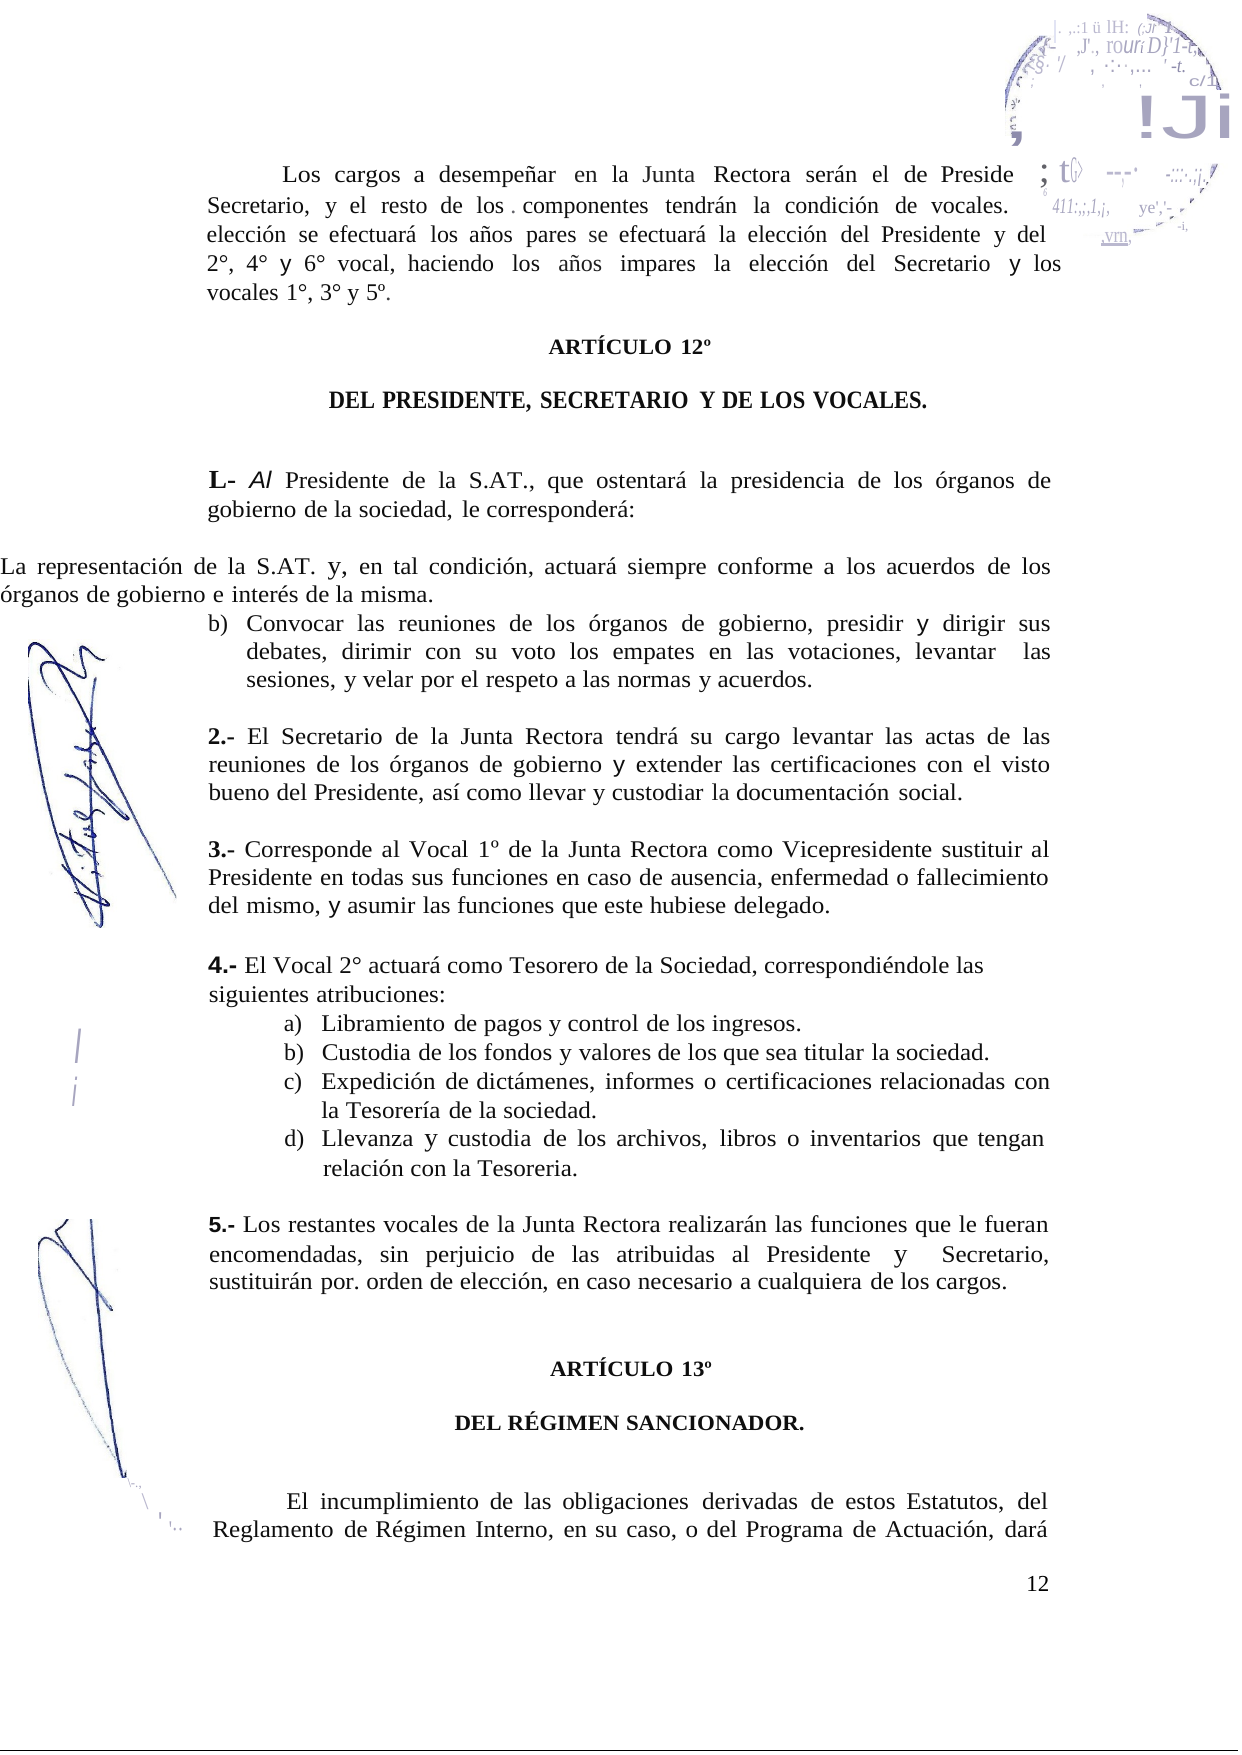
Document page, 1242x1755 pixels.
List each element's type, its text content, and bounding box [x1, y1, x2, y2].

text <§· '/ , ·:··,... ' -t. [0, 57, 1005, 76]
text ARTÍCULO 13º [127, 1356, 1213, 1381]
text 4.- El Vocal 2° actuará como Tesorero de la Sociedad, correspondiéndole las siguientes atribuciones: [208, 951, 1084, 1007]
text relación con la Tesoreria. [323, 1154, 1242, 1181]
text 3.- Corresponde al Vocal 1º de la Junta Rectora como Vicepresidente sustituir al Presidente en todas sus funciones en caso de ausencia, enfermedad o fallecimiento del mismo, y asumir las funciones que este hubiese delegado. [208, 834, 1051, 919]
text . ,.:1 ü lH: (;JI"1 [999, 20, 1054, 37]
list Custodia de los fondos y valores de los que sea titular la sociedad. [284, 1038, 1242, 1065]
text L- Al Presidente de la S.AT., que ostentará la presidencia de los órganos de gobierno de la sociedad, le corresponderá: [207, 464, 1051, 522]
subtitle DEL PRESIDENTE, SECRETARIO Y DE LOS VOCALES. [326, 385, 929, 414]
text ; , , c/1 [1228, 76, 1242, 89]
text \ El incumplimiento de las obligaciones derivadas de estos Estatutos, del [0, 1491, 1189, 1514]
list Llevanza y custodia de los archivos, libros o inventarios que tengan [284, 1124, 1242, 1152]
text ARTÍCULO 12º [326, 334, 933, 359]
list Expedición de dictámenes, informes o certificaciones relacionadas con la Tesorería de la sociedad. [283, 1067, 1051, 1123]
text ' '·· Reglamento de Régimen Interno, en su caso, o del Programa de Actuación, dará [0, 1514, 1205, 1544]
list Libramiento de pagos y control de los ingresos. [283, 1009, 1242, 1037]
text -i, [1228, 219, 1242, 233]
list La representación de la S.AT. y, en tal condición, actuará siempre conforme a los acuerdos de los órganos de gobierno e interés de la misma. [0, 550, 1051, 607]
text <§· '/ , ·:··,... ' -t. [1054, 57, 1147, 76]
text ; , , c/1 [1054, 76, 1147, 89]
text DEL RÉGIMEN SANCIONADOR. [127, 1409, 1213, 1435]
text {- ,J'., rourí D}'1-t, [1054, 37, 1147, 57]
text Secretario, y el resto de los . componentes tendrán la condición de vocales. 6 411:,;,1,¡, ye','- [207, 190, 1083, 219]
text . ,.:1 ü lH: (;JI"1 [1056, 20, 1147, 37]
text 2.- El Secretario de la Junta Rectora tendrá su cargo levantar las actas de las reuniones de los órganos de gobierno y extender las certificaciones con el visto bueno del Presidente, así como llevar y custodiar la documentación social. [208, 722, 1051, 806]
text elección se efectuará los años pares se efectuará la elección del Presidente y del ,vrn, 2°, 4° y 6° vocal, haciendo los años impares la elección del Secretario y los vocales 1°, 3° y 5º. [206, 219, 1133, 306]
text , !Ji [998, 89, 1242, 151]
text \-., [127, 1475, 1242, 1491]
text Los cargos a desempeñar en la Junta Rectora serán el de Preside ; tG> --,-· -:::·.;¡. [282, 151, 1242, 190]
list Convocar las reuniones de los órganos de gobierno, presidir y dirigir sus debates, dirimir con su voto los empates en las votaciones, levantar las sesiones, y velar por el respeto a las normas y acuerdos. [208, 609, 1051, 693]
text 5.- Los restantes vocales de la Junta Rectora realizarán las funciones que le fueran encomendadas, sin perjuicio de las atribuidas al Presidente y Secretario, sustituirán por. orden de elección, en caso necesario a cualquiera de los cargos. [208, 1211, 1050, 1295]
